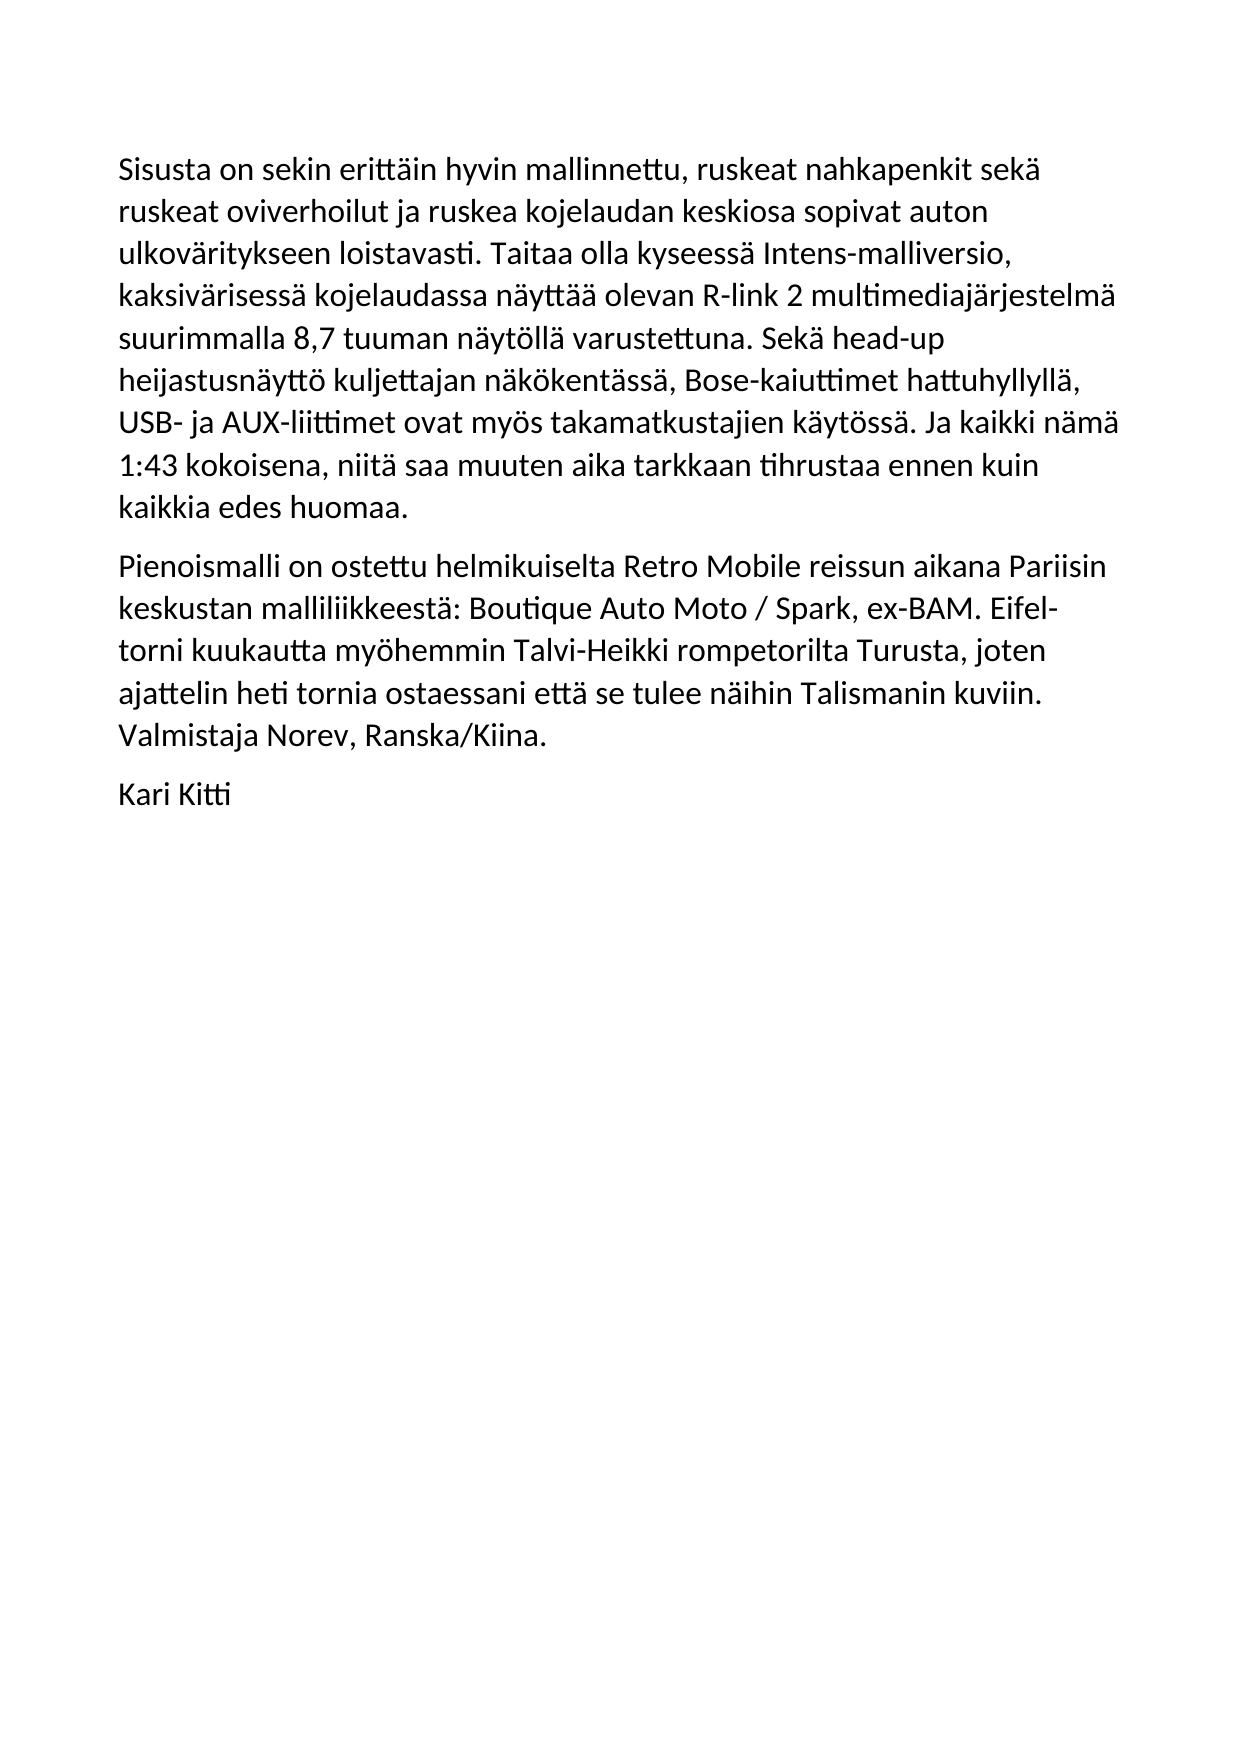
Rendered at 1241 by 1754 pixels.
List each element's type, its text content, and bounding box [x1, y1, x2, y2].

text Pienoismalli on ostettu helmikuiselta Retro Mobile reissun aikana Pariisin keskustan malliliikkeestä: Boutique Auto Moto / Spark, ex-BAM. Eifel-torni kuukautta myöhemmin Talvi-Heikki rompetorilta Turusta, joten ajattelin heti tornia ostaessani että se tulee näihin Talismanin kuviin. Valmistaja Norev, Ranska/Kiina. [118, 545, 1122, 755]
text Sisusta on sekin erittäin hyvin mallinnettu, ruskeat nahkapenkit sekä ruskeat oviverhoilut ja ruskea kojelaudan keskiosa sopivat auton ulkoväritykseen loistavasti. Taitaa olla kyseessä Intens-malliversio, kaksivärisessä kojelaudassa näyttää olevan R-link 2 multimediajärjestelmä suurimmalla 8,7 tuuman näytöllä varustettuna. Sekä head-up heijastusnäyttö kuljettajan näkökentässä, Bose-kaiuttimet hattuhyllyllä, USB- ja AUX-liittimet ovat myös takamatkustajien käytössä. Ja kaikki nämä 1:43 kokoisena, niitä saa muuten aika tarkkaan tihrustaa ennen kuin kaikkia edes huomaa. [118, 148, 1122, 527]
text Kari Kitti [118, 773, 1122, 814]
